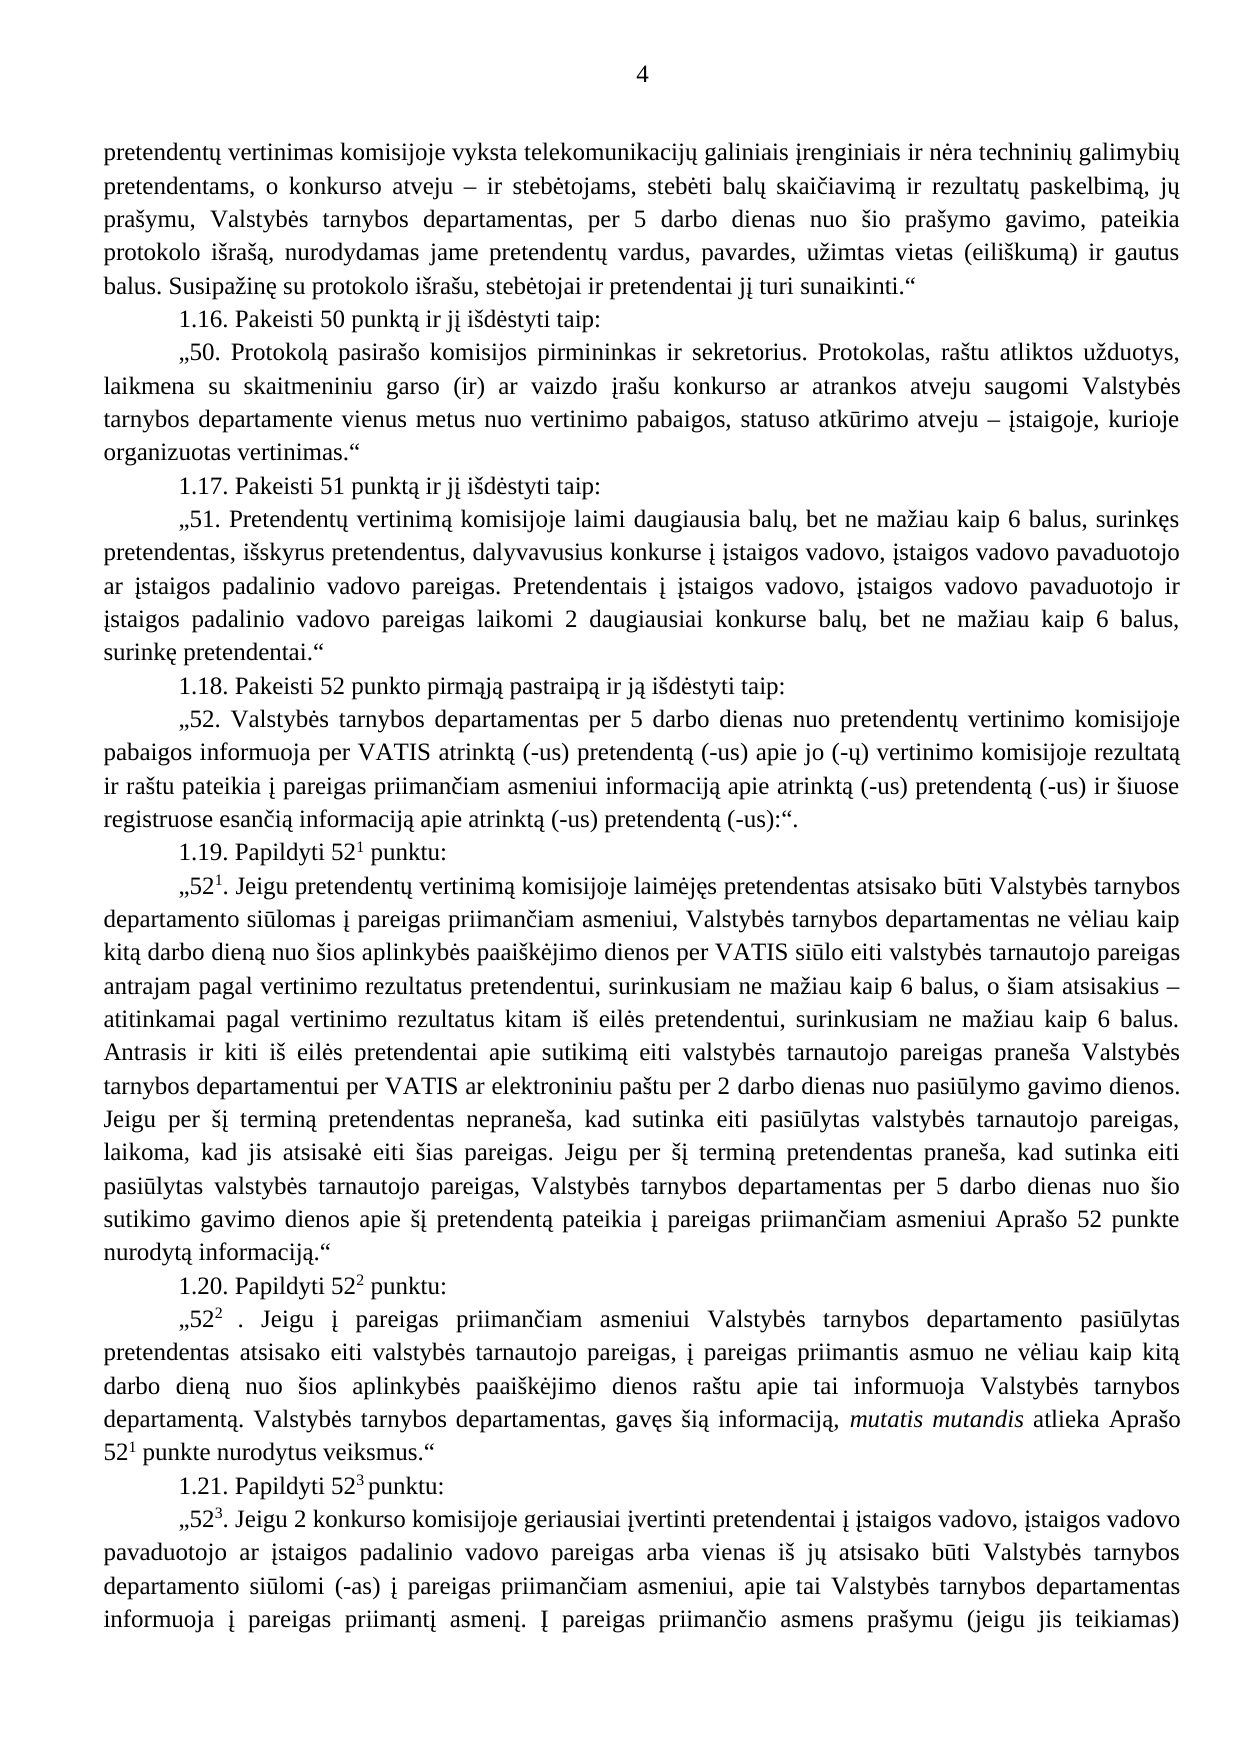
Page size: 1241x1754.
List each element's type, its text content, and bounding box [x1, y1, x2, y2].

text „51. Pretendentų vertinimą komisijoje laimi daugiausia balų, bet ne mažiau kaip 6 balus, surinkęs pretendentas, išskyrus pretendentus, dalyvavusius konkurse į įstaigos vadovo, įstaigos vadovo pavaduotojo ar įstaigos padalinio vadovo pareigas. Pretendentais į įstaigos vadovo, įstaigos vadovo pavaduotojo ir įstaigos padalinio vadovo pareigas laikomi 2 daugiausiai konkurse balų, bet ne mažiau kaip 6 balus, surinkę pretendentai.“ [103, 499, 1181, 666]
text „522 . Jeigu į pareigas priimančiam asmeniui Valstybės tarnybos departamento pasiūlytas pretendentas atsisako eiti valstybės tarnautojo pareigas, į pareigas priimantis asmuo ne vėliau kaip kitą darbo dieną nuo šios aplinkybės paaiškėjimo dienos raštu apie tai informuoja Valstybės tarnybos departamentą. Valstybės tarnybos departamentas, gavęs šią informaciją, mutatis mutandis atlieka Aprašo 521 punkte nurodytus veiksmus.“ [103, 1299, 1181, 1466]
text „521. Jeigu pretendentų vertinimą komisijoje laimėjęs pretendentas atsisako būti Valstybės tarnybos departamento siūlomas į pareigas priimančiam asmeniui, Valstybės tarnybos departamentas ne vėliau kaip kitą darbo dieną nuo šios aplinkybės paaiškėjimo dienos per VATIS siūlo eiti valstybės tarnautojo pareigas antrajam pagal vertinimo rezultatus pretendentui, surinkusiam ne mažiau kaip 6 balus, o šiam atsisakius – atitinkamai pagal vertinimo rezultatus kitam iš eilės pretendentui, surinkusiam ne mažiau kaip 6 balus. Antrasis ir kiti iš eilės pretendentai apie sutikimą eiti valstybės tarnautojo pareigas praneša Valstybės tarnybos departamentui per VATIS ar elektroniniu paštu per 2 darbo dienas nuo pasiūlymo gavimo dienos. Jeigu per šį terminą pretendentas nepraneša, kad sutinka eiti pasiūlytas valstybės tarnautojo pareigas, laikoma, kad jis atsisakė eiti šias pareigas. Jeigu per šį terminą pretendentas praneša, kad sutinka eiti pasiūlytas valstybės tarnautojo pareigas, Valstybės tarnybos departamentas per 5 darbo dienas nuo šio sutikimo gavimo dienos apie šį pretendentą pateikia į pareigas priimančiam asmeniui Aprašo 52 punkte nurodytą informaciją.“ [103, 866, 1181, 1266]
text 1.16. Pakeisti 50 punktą ir jį išdėstyti taip: [103, 299, 1181, 333]
text 1.19. Papildyti 521 punktu: [103, 833, 1181, 866]
text „52. Valstybės tarnybos departamentas per 5 darbo dienas nuo pretendentų vertinimo komisijoje pabaigos informuoja per VATIS atrinktą (-us) pretendentą (-us) apie jo (-ų) vertinimo komisijoje rezultatą ir raštu pateikia į pareigas priimančiam asmeniui informaciją apie atrinktą (-us) pretendentą (-us) ir šiuose registruose esančią informaciją apie atrinktą (-us) pretendentą (-us):“. [103, 699, 1181, 833]
text 1.20. Papildyti 522 punktu: [103, 1266, 1181, 1299]
text „523. Jeigu 2 konkurso komisijoje geriausiai įvertinti pretendentai į įstaigos vadovo, įstaigos vadovo pavaduotojo ar įstaigos padalinio vadovo pareigas arba vienas iš jų atsisako būti Valstybės tarnybos departamento siūlomi (-as) į pareigas priimančiam asmeniui, apie tai Valstybės tarnybos departamentas informuoja į pareigas priimantį asmenį. Į pareigas priimančio asmens prašymu (jeigu jis teikiamas) [103, 1499, 1181, 1633]
text 1.17. Pakeisti 51 punktą ir jį išdėstyti taip: [103, 466, 1181, 499]
text „50. Protokolą pasirašo komisijos pirmininkas ir sekretorius. Protokolas, raštu atliktos užduotys, laikmena su skaitmeniniu garso (ir) ar vaizdo įrašu konkurso ar atrankos atveju saugomi Valstybės tarnybos departamente vienus metus nuo vertinimo pabaigos, statuso atkūrimo atveju – įstaigoje, kurioje organizuotas vertinimas.“ [103, 333, 1181, 466]
text pretendentų vertinimas komisijoje vyksta telekomunikacijų galiniais įrenginiais ir nėra techninių galimybių pretendentams, o konkurso atveju – ir stebėtojams, stebėti balų skaičiavimą ir rezultatų paskelbimą, jų prašymu, Valstybės tarnybos departamentas, per 5 darbo dienas nuo šio prašymo gavimo, pateikia protokolo išrašą, nurodydamas jame pretendentų vardus, pavardes, užimtas vietas (eiliškumą) ir gautus balus. Susipažinę su protokolo išrašu, stebėtojai ir pretendentai jį turi sunaikinti.“ [103, 133, 1181, 299]
text 1.18. Pakeisti 52 punkto pirmąją pastraipą ir ją išdėstyti taip: [103, 666, 1181, 699]
text 1.21. Papildyti 523 punktu: [103, 1466, 1181, 1499]
